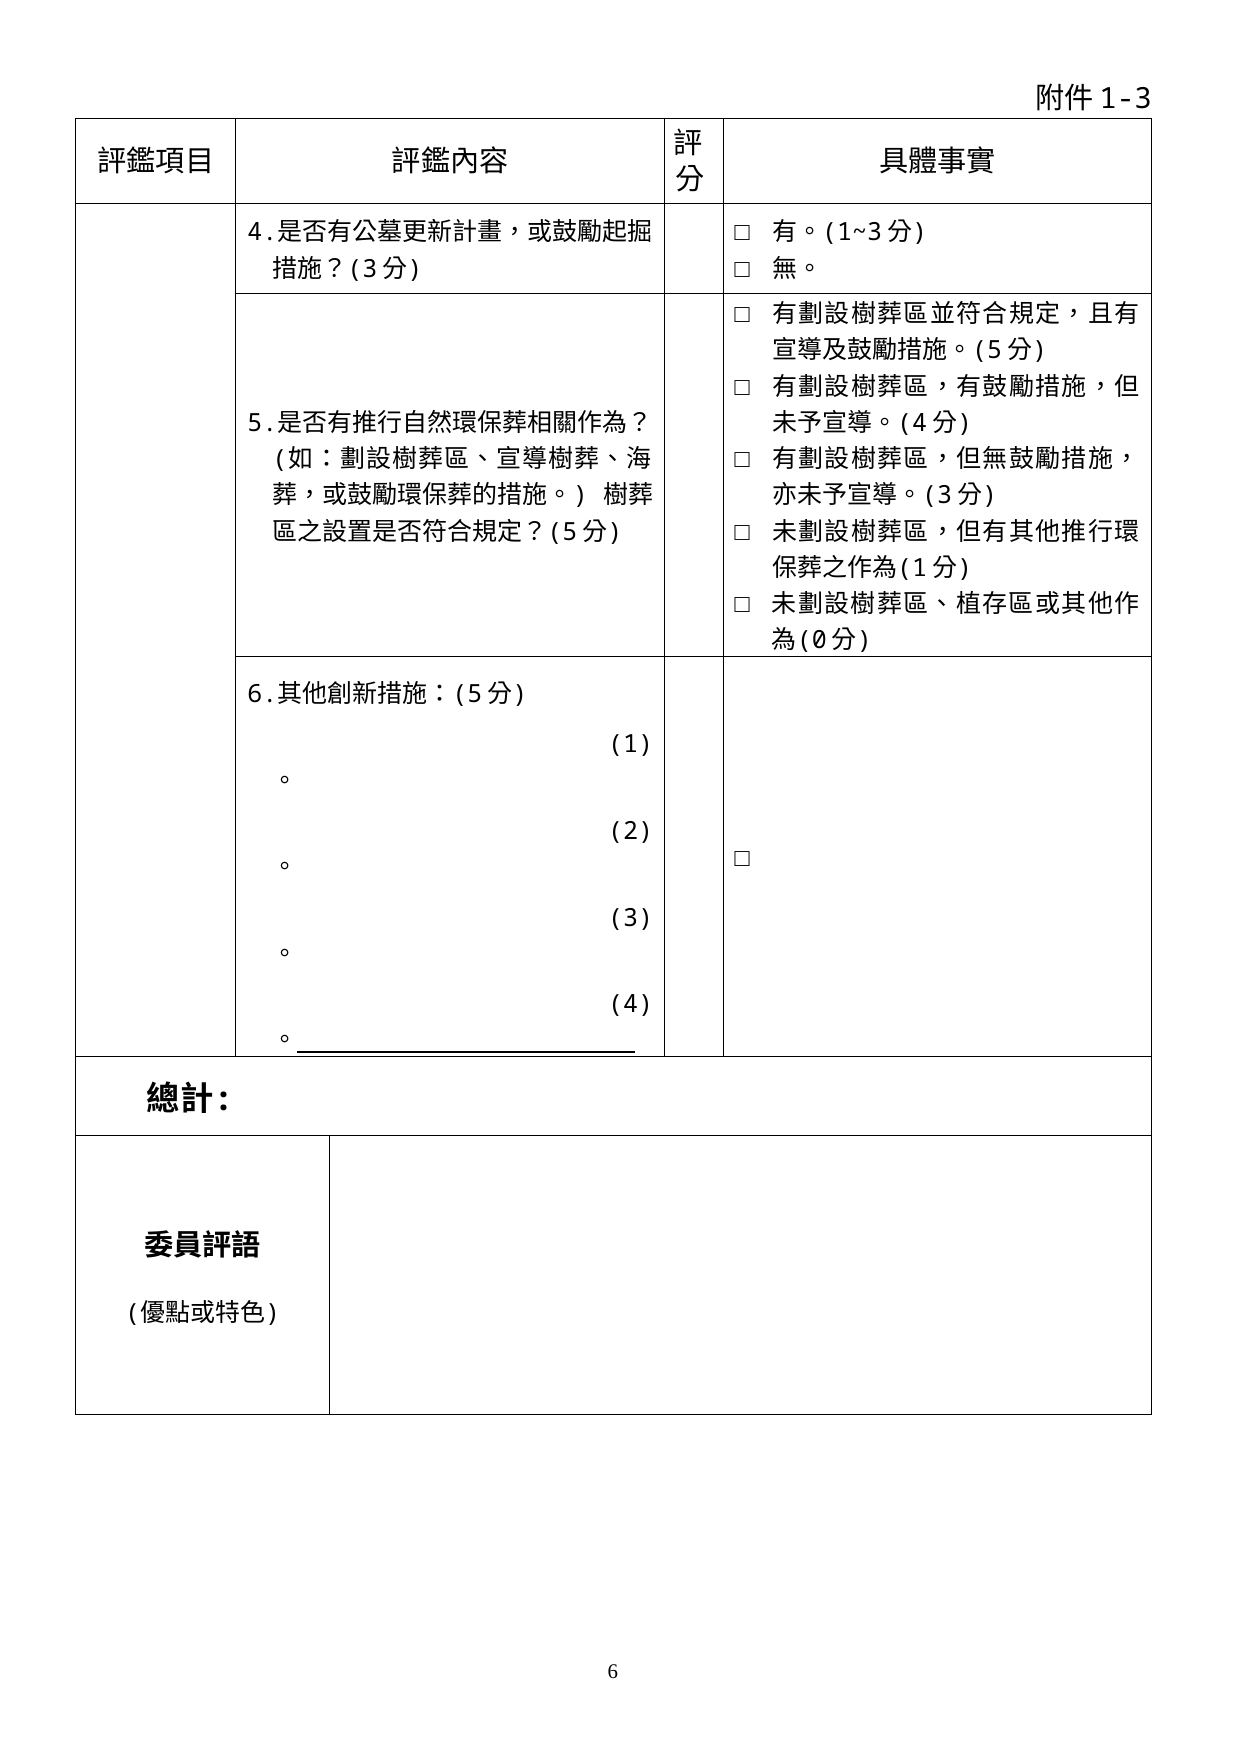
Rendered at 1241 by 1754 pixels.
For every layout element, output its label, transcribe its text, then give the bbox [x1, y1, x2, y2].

table_header 具體事實 [724, 119, 1151, 202]
table_header 評鑑內容 [236, 119, 664, 202]
table_cell 4.是否有公墓更新計畫，或鼓勵起掘措施？(3分) [236, 204, 664, 293]
table_cell 6.其他創新措施：(5分) (1) 。 (2) 。 (3) 。 (4) 。 [236, 657, 664, 1056]
table_cell [724, 657, 1151, 1056]
table_cell [665, 294, 723, 656]
table_header 評鑑項目 [76, 119, 235, 202]
table_cell 委員評語 (優點或特色) [76, 1136, 329, 1414]
table_header 評分 [665, 119, 723, 202]
table_cell 有。(1~3分) 無。 [724, 204, 1151, 293]
table_cell 總計: [76, 1057, 1151, 1135]
table_cell [330, 1136, 1151, 1414]
table_cell [665, 657, 723, 1056]
table_cell [76, 204, 235, 1056]
table_cell 有劃設樹葬區並符合規定，且有宣導及鼓勵措施。(5分) 有劃設樹葬區，有鼓勵措施，但未予宣導。(4分) 有劃設樹葬區，但無鼓勵措施，亦未予宣導。(3分) 未劃設樹葬區，但有其他推行環保葬之作為(1分) 未劃設樹葬區、植存區或其他作為(0分) [724, 294, 1151, 656]
table_cell [665, 204, 723, 293]
table_cell 5.是否有推行自然環保葬相關作為？(如：劃設樹葬區、宣導樹葬、海葬，或鼓勵環保葬的措施。) 樹葬區之設置是否符合規定？(5分) [236, 294, 664, 656]
